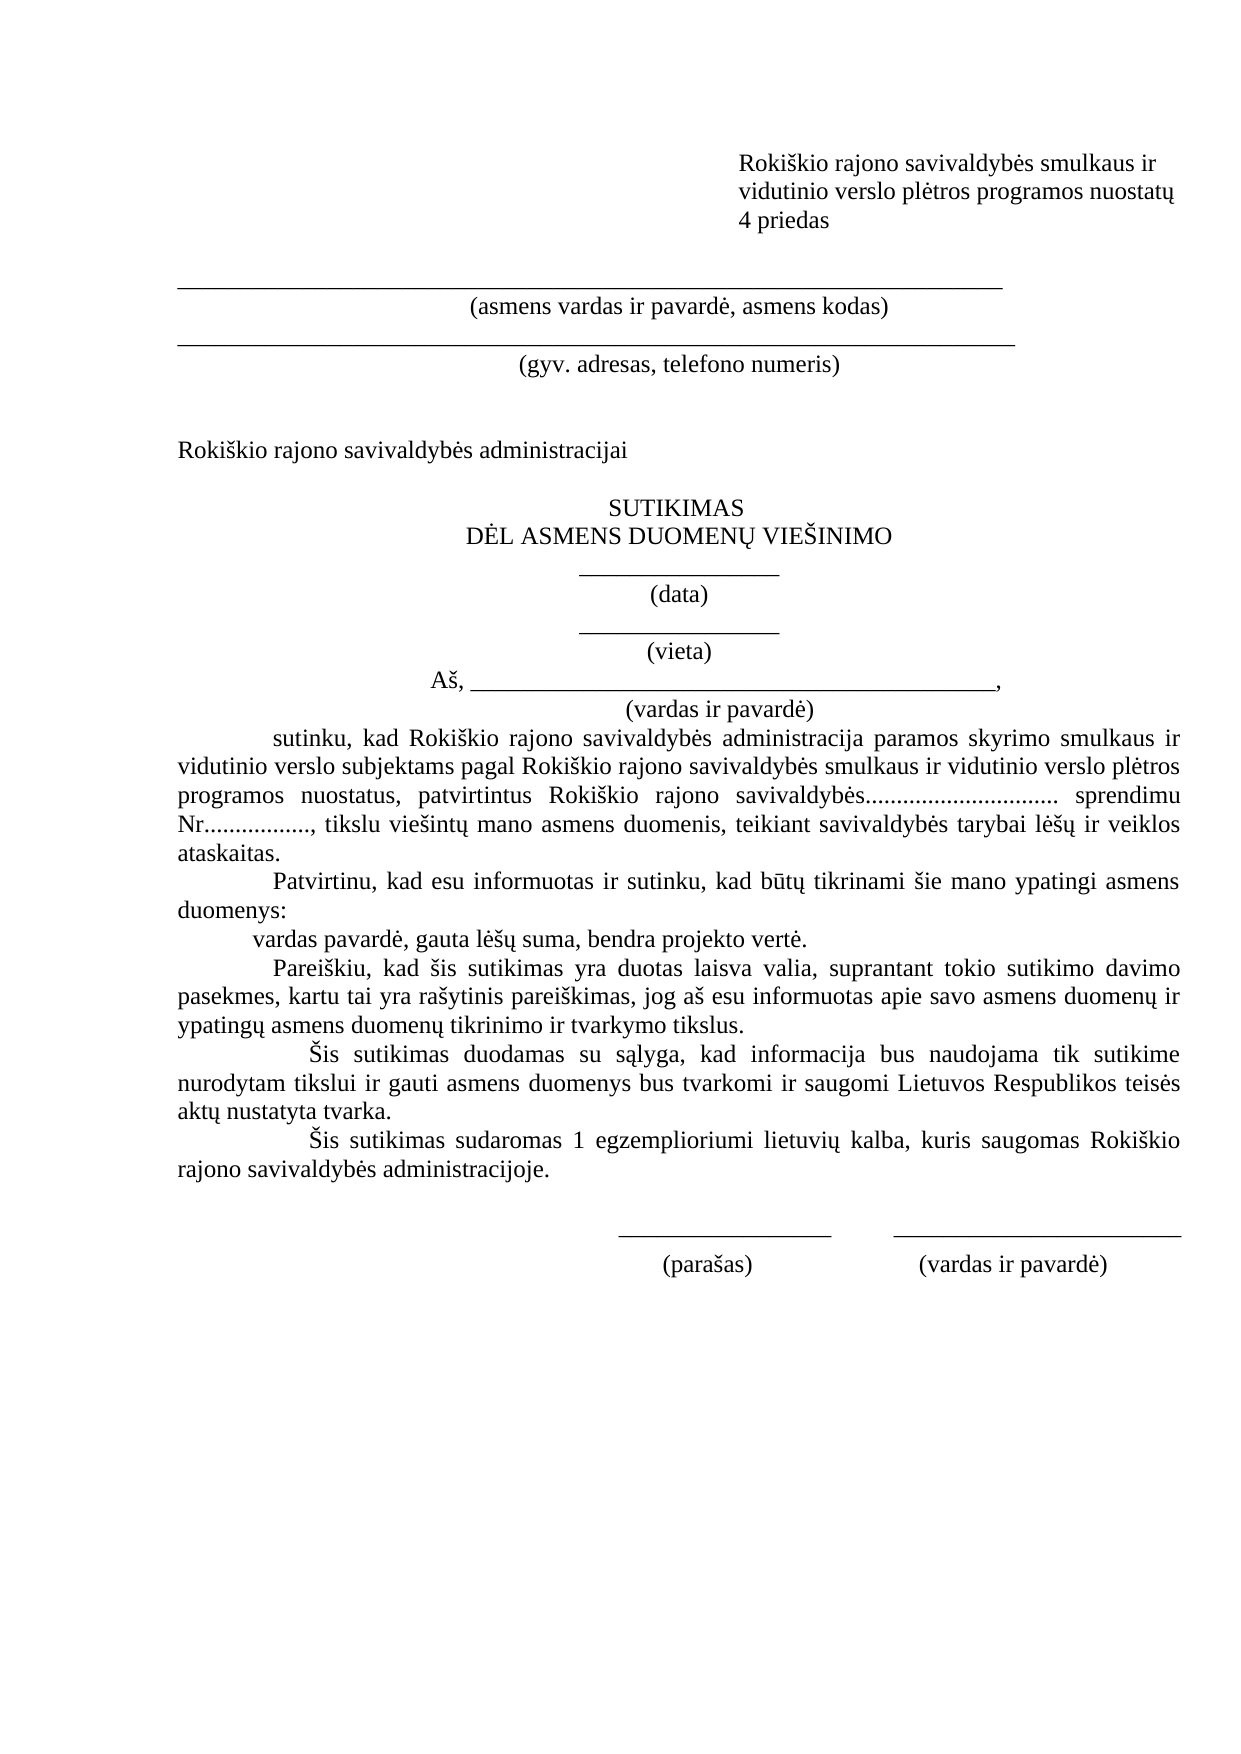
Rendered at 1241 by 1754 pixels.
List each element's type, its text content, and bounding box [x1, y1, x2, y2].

text vidutinio verslo plėtros programos nuostatų [177, 176, 1181, 205]
text (vardas ir pavardė) [177, 694, 1181, 723]
text (data) [177, 579, 1181, 608]
text (asmens vardas ir pavardė, asmens kodas) [177, 291, 1181, 320]
text Aš, __________________________________________, [177, 665, 1181, 694]
text Šis sutikimas duodamas su sąlyga, kad informacija bus naudojama tik sutikime nurodytam tikslui ir gauti asmens duomenys bus tvarkomi ir saugomi Lietuvos Respublikos teisės aktų nustatyta tvarka. [177, 1039, 1181, 1125]
text 4 priedas [177, 205, 1181, 234]
text ___________________________________________________________________ [177, 320, 1181, 349]
text Šis sutikimas sudaromas 1 egzemplioriumi lietuvių kalba, kuris saugomas Rokiškio rajono savivaldybės administracijoje. [177, 1125, 1181, 1183]
text _________________ _______________________ [177, 1211, 1181, 1240]
text Pareiškiu, kad šis sutikimas yra duotas laisva valia, suprantant tokio sutikimo davimo pasekmes, kartu tai yra rašytinis pareiškimas, jog aš esu informuotas apie savo asmens duomenų ir ypatingų asmens duomenų tikrinimo ir tvarkymo tikslus. [177, 953, 1181, 1039]
text __________________________________________________________________ [177, 263, 1181, 291]
text (vieta) [177, 636, 1181, 665]
text ________________ [177, 608, 1181, 636]
text DĖL ASMENS DUOMENŲ VIEŠINIMO [177, 521, 1181, 550]
text SUTIKIMAS [177, 493, 1181, 521]
text Rokiškio rajono savivaldybės smulkaus ir [177, 148, 1181, 176]
text Patvirtinu, kad esu informuotas ir sutinku, kad būtų tikrinami šie mano ypatingi asmens duomenys: [177, 866, 1181, 924]
text sutinku, kad Rokiškio rajono savivaldybės administracija paramos skyrimo smulkaus ir vidutinio verslo subjektams pagal Rokiškio rajono savivaldybės smulkaus ir vidutinio verslo plėtros programos nuostatus, patvirtintus Rokiškio rajono savivaldybės............................... sprendimu Nr................., tikslu viešintų mano asmens duomenis, teikiant savivaldybės tarybai lėšų ir veiklos ataskaitas. [177, 723, 1181, 866]
text (parašas) (vardas ir pavardė) [447, 1240, 1181, 1278]
text ________________ [177, 550, 1181, 579]
text vardas pavardė, gauta lėšų suma, bendra projekto vertė. [177, 924, 1181, 953]
text Rokiškio rajono savivaldybės administracijai [177, 435, 1181, 464]
text (gyv. adresas, telefono numeris) [177, 349, 1181, 378]
